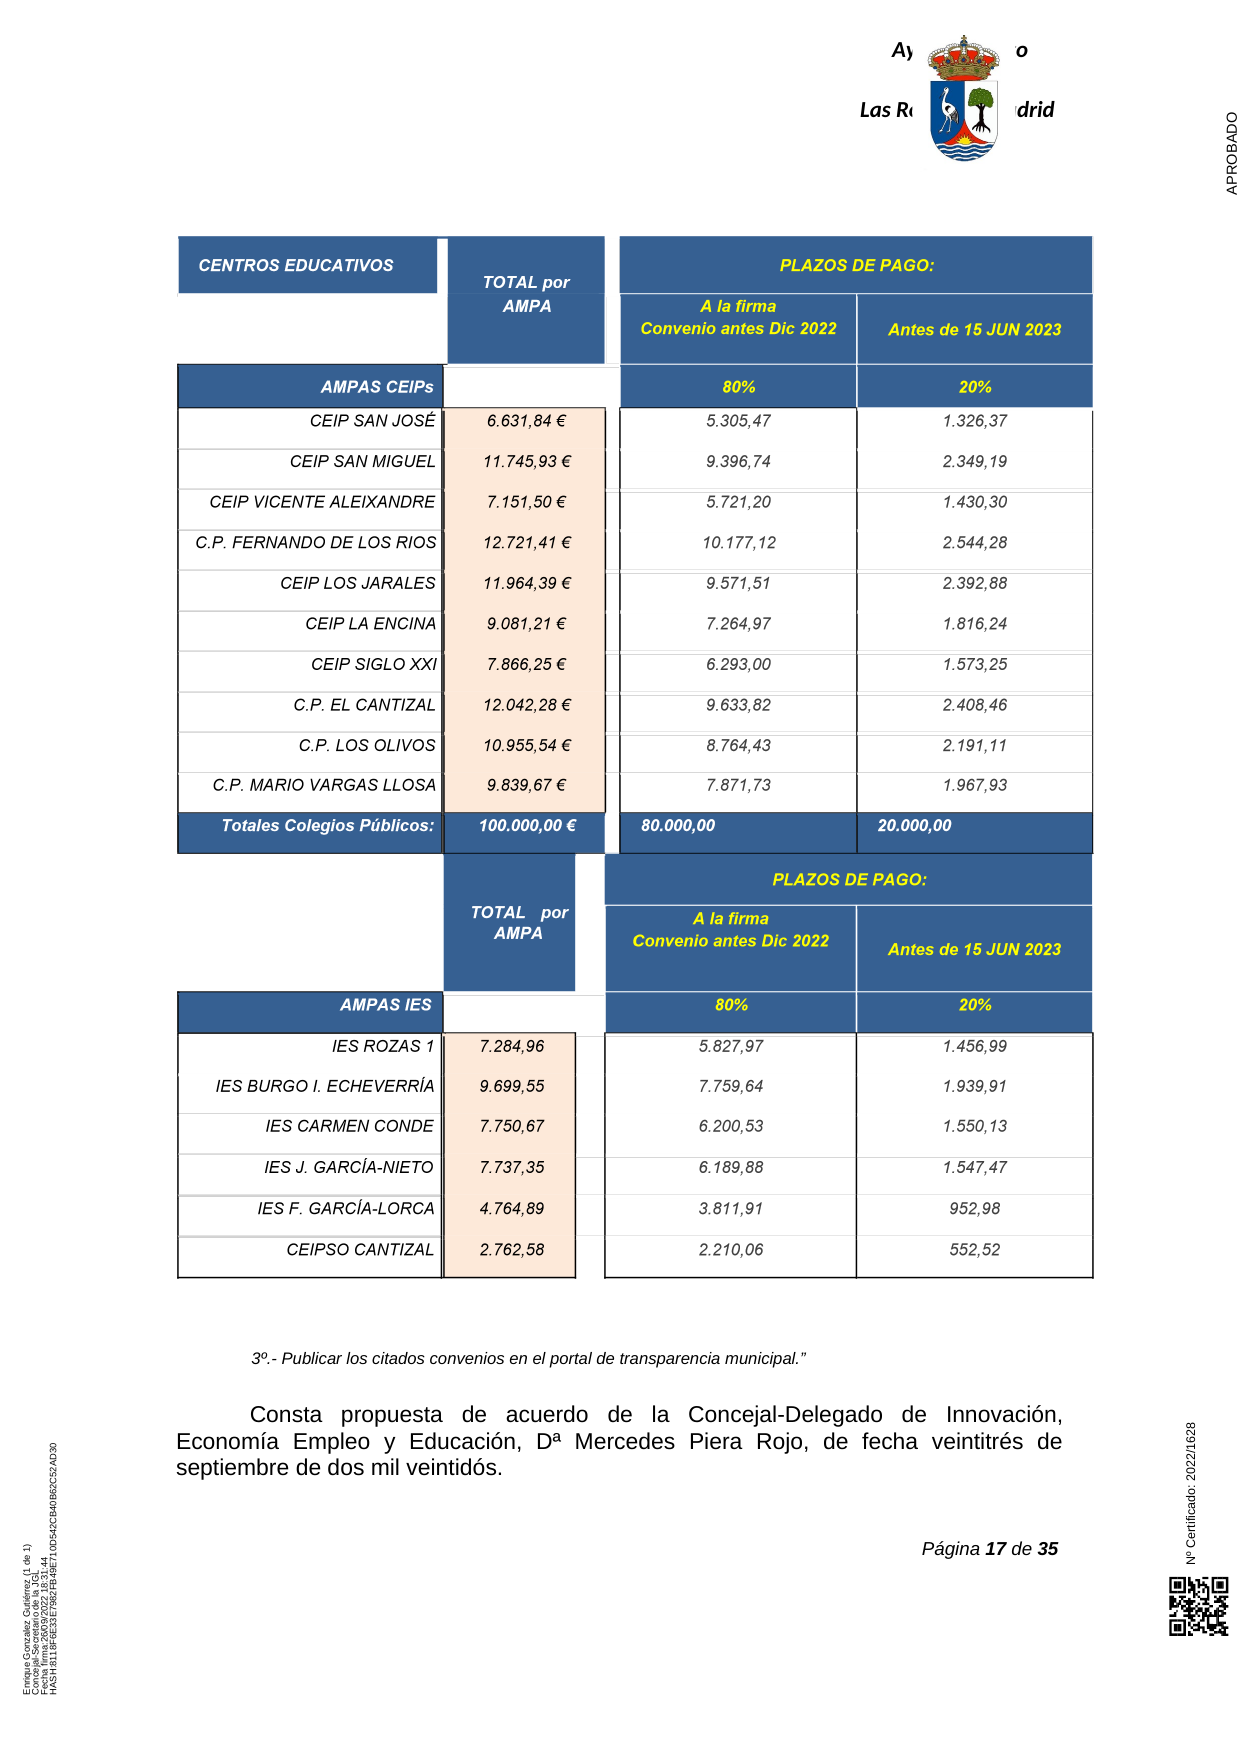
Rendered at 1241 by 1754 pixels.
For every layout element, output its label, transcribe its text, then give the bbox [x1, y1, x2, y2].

text Consta propuesta de acuerdo de la Concejal-Delegado de Innovación, Economía Empleo y Educación, Dª Mercedes Piera Rojo, de fecha veintitrés de septiembre de dos mil veintidós. [176, 1401, 1063, 1481]
text 3º.- Publicar los citados convenios en el portal de transparencia municipal.” [251, 1349, 1063, 1368]
